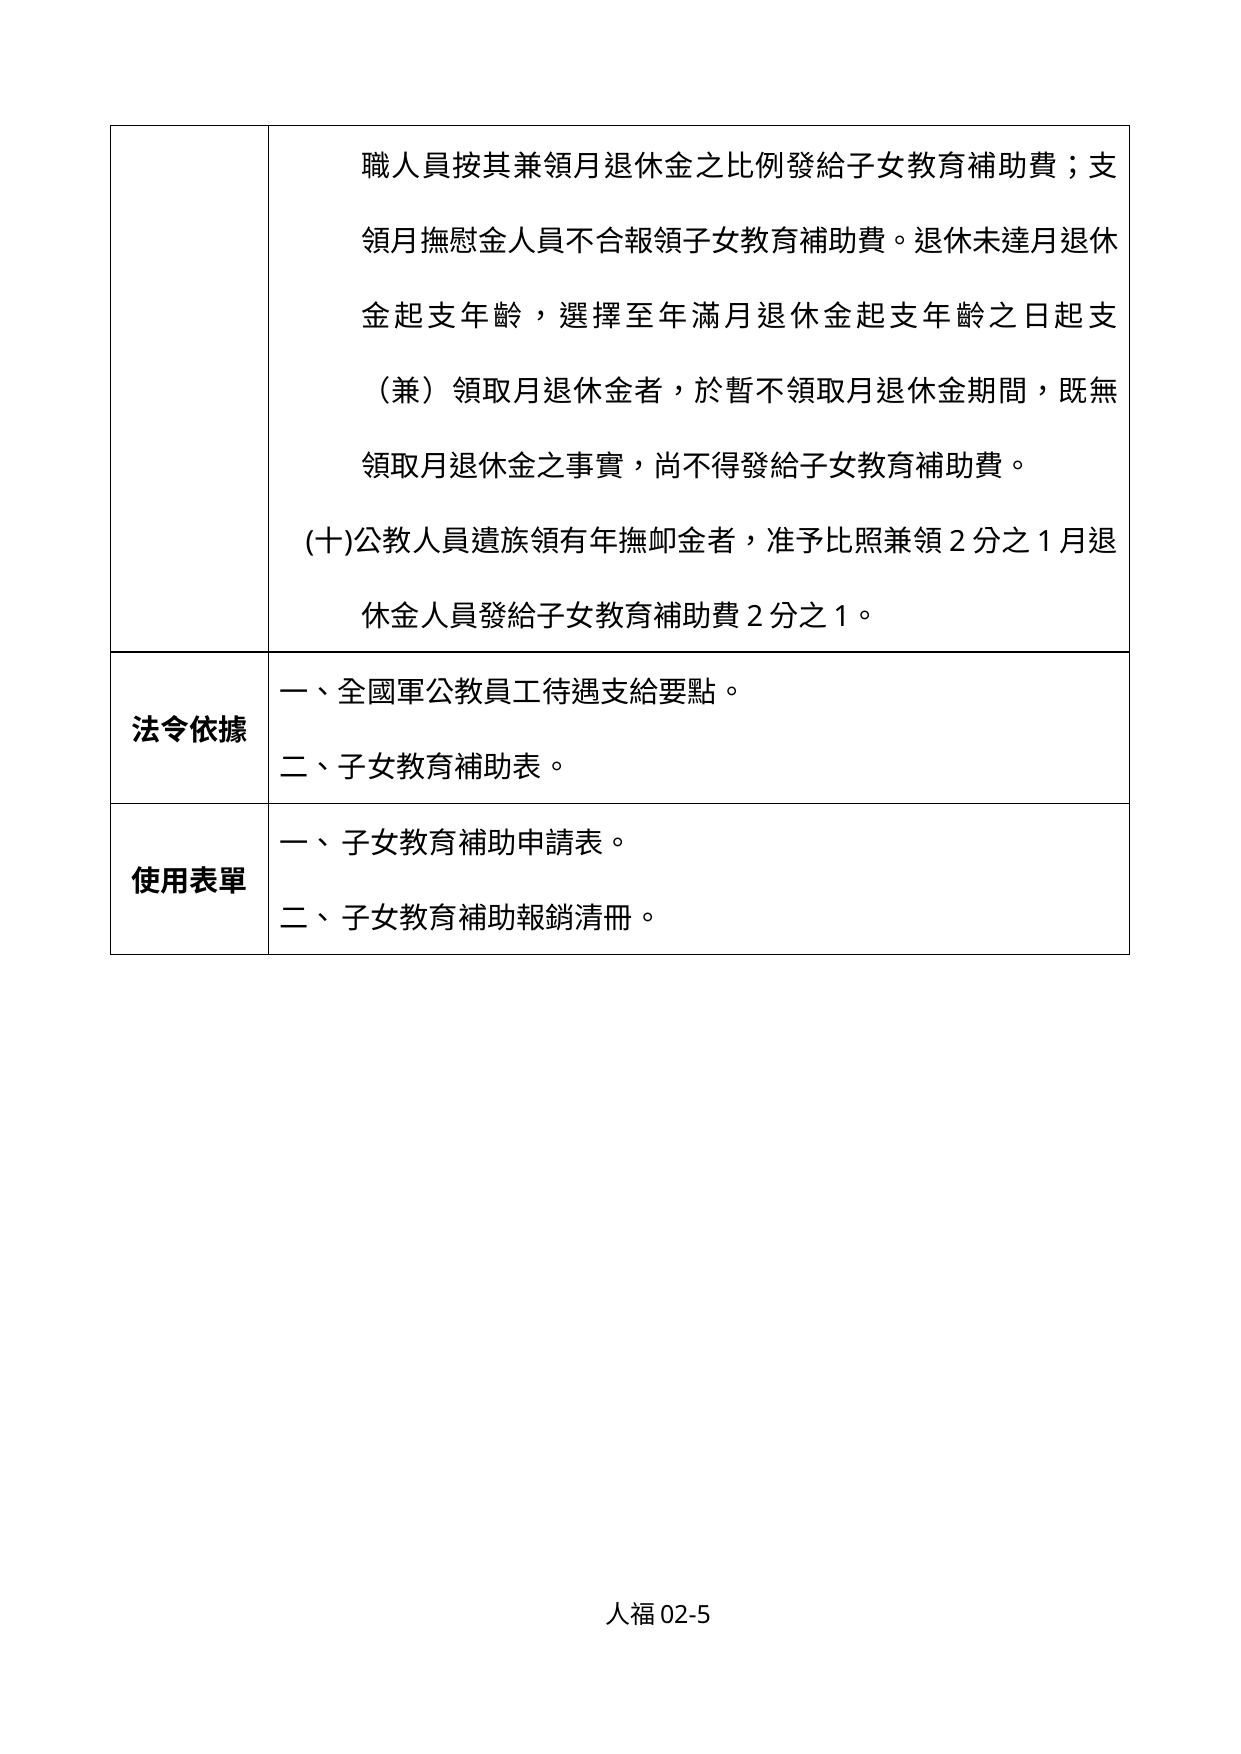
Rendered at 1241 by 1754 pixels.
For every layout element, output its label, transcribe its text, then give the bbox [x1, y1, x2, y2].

table_cell 一、全國軍公教員工待遇支給要點。 二、子女教育補助表。 [269, 653, 1129, 802]
table_cell 法令依據 [111, 653, 268, 802]
table_cell 使用表單 [111, 804, 268, 953]
table_cell 職人員按其兼領月退休金之比例發給子女教育補助費；支領月撫慰金人員不合報領子女教育補助費。退休未達月退休金起支年齡，選擇至年滿月退休金起支年齡之日起支（兼）領取月退休金者，於暫不領取月退休金期間，既無領取月退休金之事實，尚不得發給子女教育補助費。 (十)公教人員遺族領有年撫卹金者，准予比照兼領2分之1月退休金人員發給子女教育補助費2分之1。 [269, 126, 1129, 651]
table_cell [111, 126, 268, 651]
table_cell 子女教育補助申請表。 子女教育補助報銷清冊。 [269, 804, 1129, 953]
